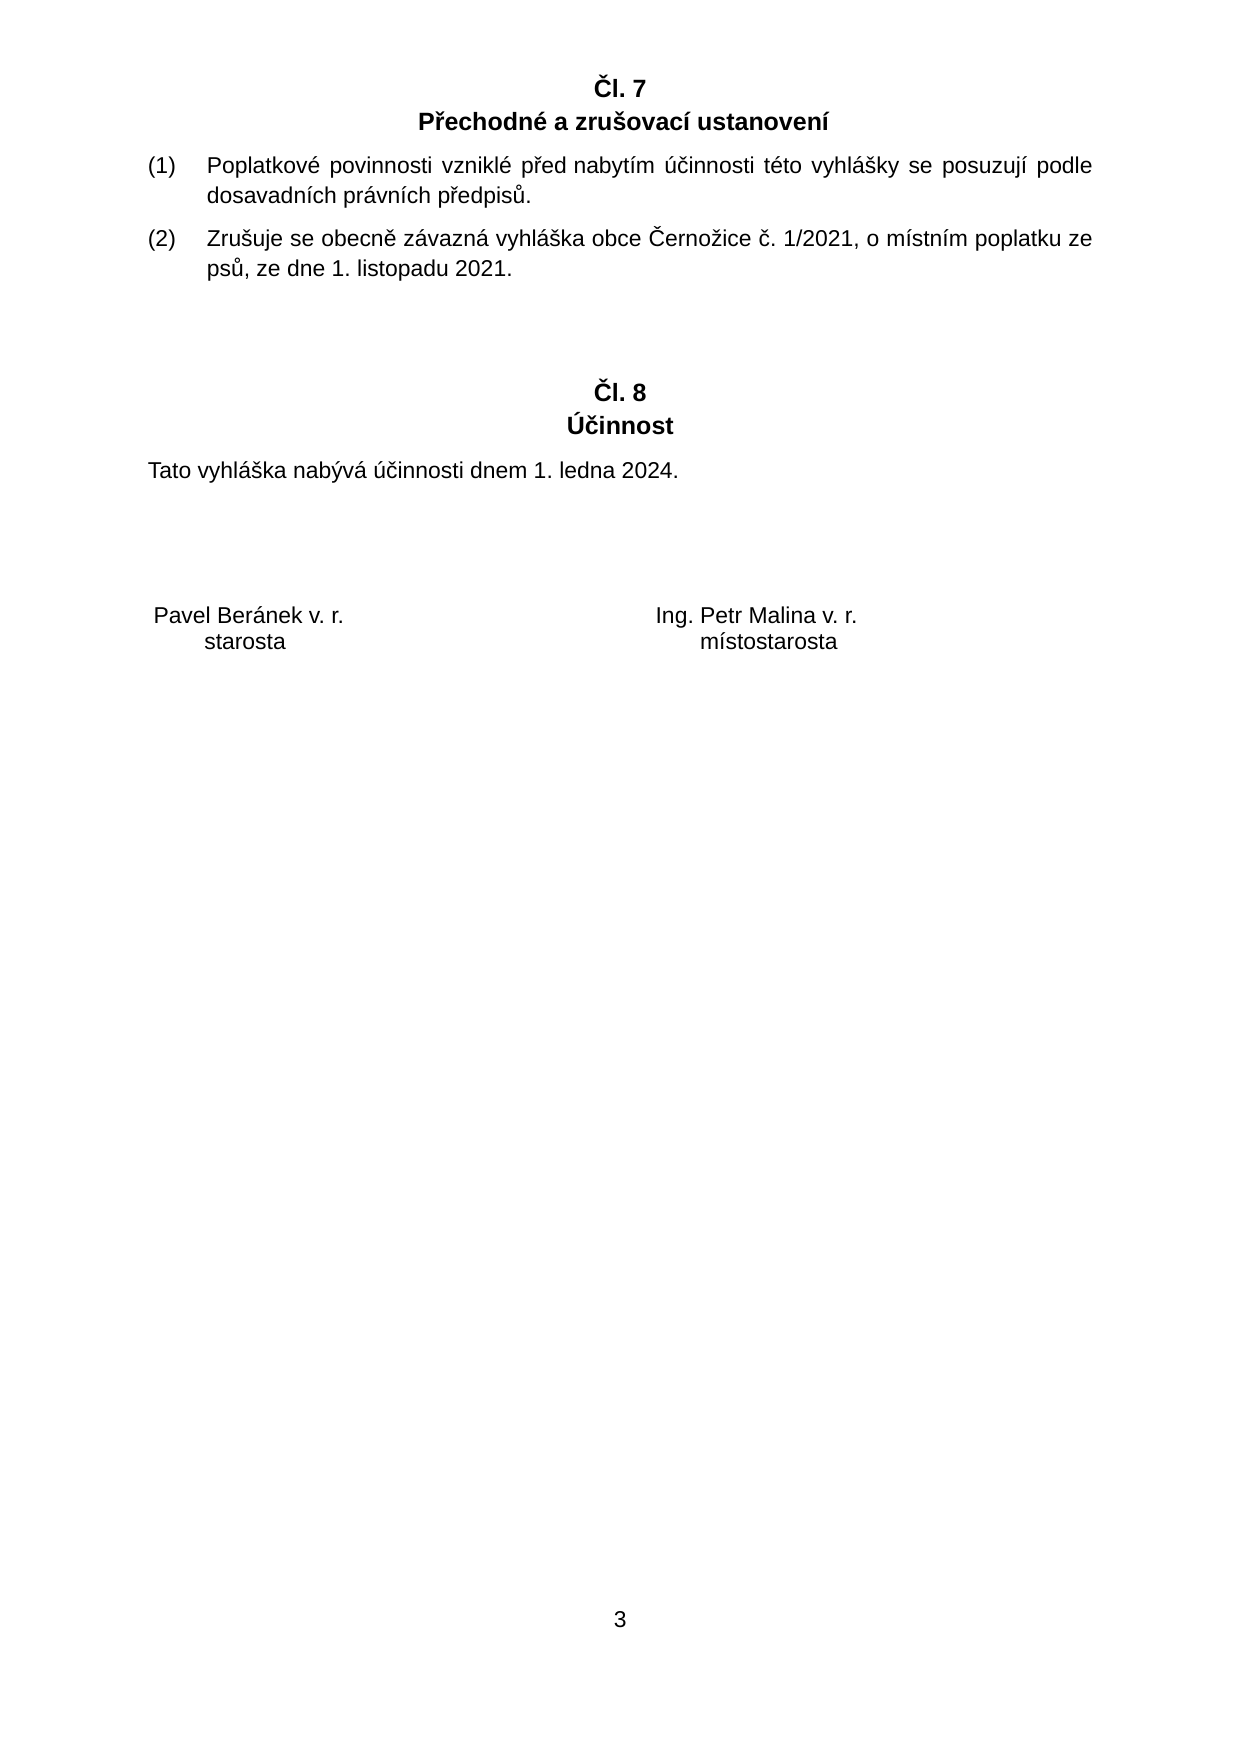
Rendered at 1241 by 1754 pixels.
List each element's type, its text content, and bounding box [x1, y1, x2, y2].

text Tato vyhláška nabývá účinnosti dnem 1. ledna 2024. [148, 457, 1093, 483]
text Čl. 8 Účinnost [148, 378, 1093, 440]
text Čl. 7 Přechodné a zrušovací ustanovení [148, 74, 1093, 136]
table_header Pavel Beránek v. r. starosta [148, 542, 650, 660]
list Poplatkové povinnosti vzniklé před nabytím účinnosti této vyhlášky se posuzují podle dosavadních právních předpisů. [148, 152, 1093, 209]
list Zrušuje se obecně závazná vyhláška obce Černožice č. 1/2021, o místním poplatku ze psů, ze dne 1. listopadu 2021. [148, 225, 1093, 282]
table_header Ing. Petr Malina v. r. místostarosta [650, 542, 1152, 660]
